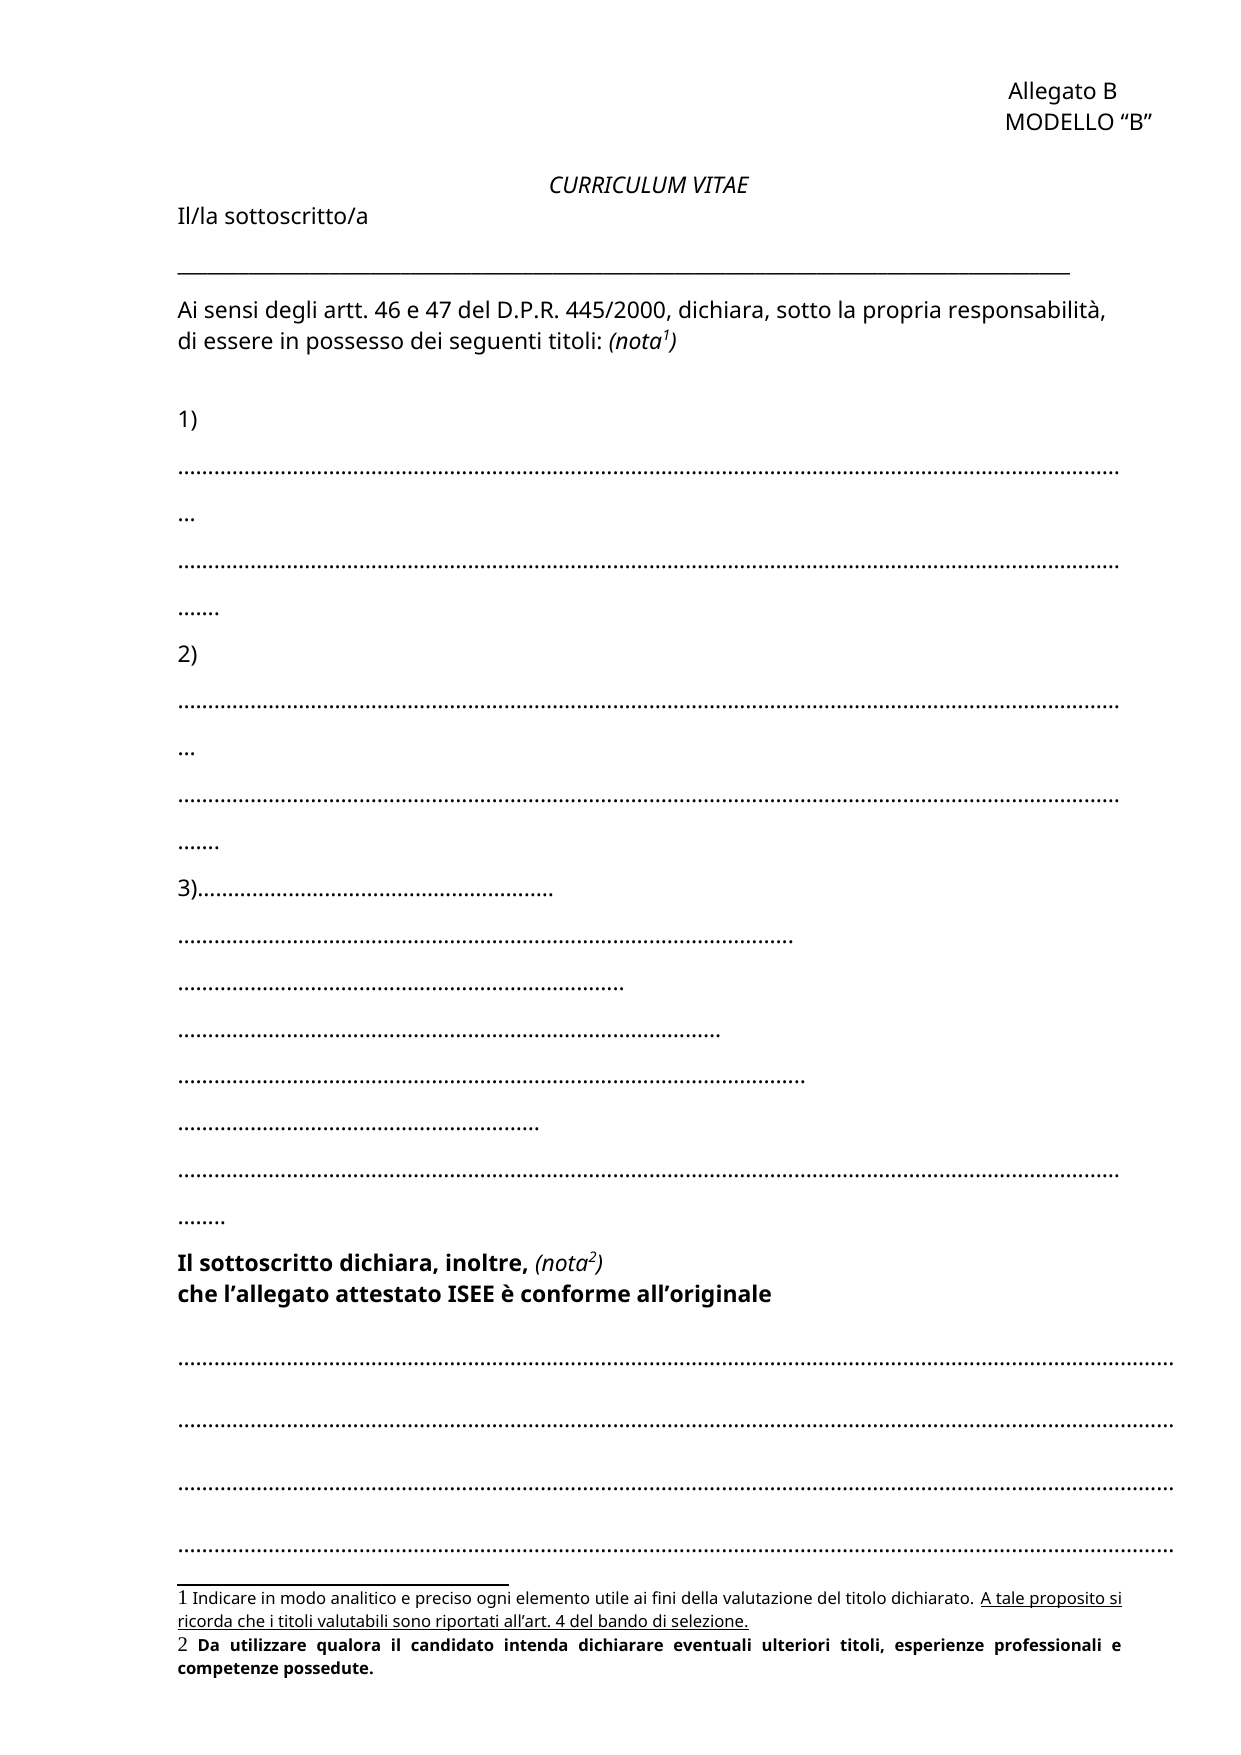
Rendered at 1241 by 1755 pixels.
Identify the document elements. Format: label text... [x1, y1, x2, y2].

text ………………………………………………………………………………………………………………………………………………… [177, 1466, 1180, 1497]
text 1)…………………………………………………………………………………………………………………………………………… [177, 403, 1122, 528]
subtitle CURRICULUM VITAE [177, 169, 1122, 200]
text Indicare in modo analitico e preciso ogni elemento utile ai fini della valutazione del titolo dichiarato. A tale proposito si ricorda che i titoli valutabili sono riportati all’art. 4 del bando di selezione. [177, 1585, 1122, 1632]
text …………………………………………………………………………………………..…………………………………………………… [177, 1059, 1122, 1137]
text Il/la sottoscritto/a ________________________________________________________________________________________ [177, 200, 1122, 278]
text 3)…………………………………………………..………………………………………………………………………………………...………………………………………………………………..……………………………………………………………………………… [177, 872, 1122, 1044]
subtitle Il sottoscritto dichiara, inoltre, (nota) [177, 1247, 1180, 1278]
text ………………………………………………………………………………………………………………………………………………. [177, 778, 1122, 856]
text che l’allegato attestato ISEE è conforme all’originale [177, 1278, 1180, 1309]
text ……………………………………………………………………………………………………………………………………………….. [177, 1153, 1122, 1231]
subtitle MODELLO “B” [177, 106, 1152, 137]
text 2)…………………………………………………………………………………………………………………………………………… [177, 637, 1122, 762]
text ………………………………………………………………………………………………………………………………………………… [177, 1403, 1180, 1434]
text Da utilizzare qualora il candidato intenda dichiarare eventuali ulteriori titoli, esperienze professionali e competenze possedute. [177, 1632, 1122, 1679]
text ………………………………………………………………………………………………………………………………………………… [177, 1528, 1180, 1559]
text ………………………………………………………………………………………………………………………………………………. [177, 544, 1122, 622]
text ………………………………………………………………………………………………………………………………………………… [177, 1341, 1180, 1372]
subtitle Ai sensi degli artt. 46 e 47 del D.P.R. 445/2000, dichiara, sotto la propria responsabilità, di essere in possesso dei seguenti titoli: (nota) [177, 294, 1122, 356]
text Allegato B [177, 75, 1137, 106]
